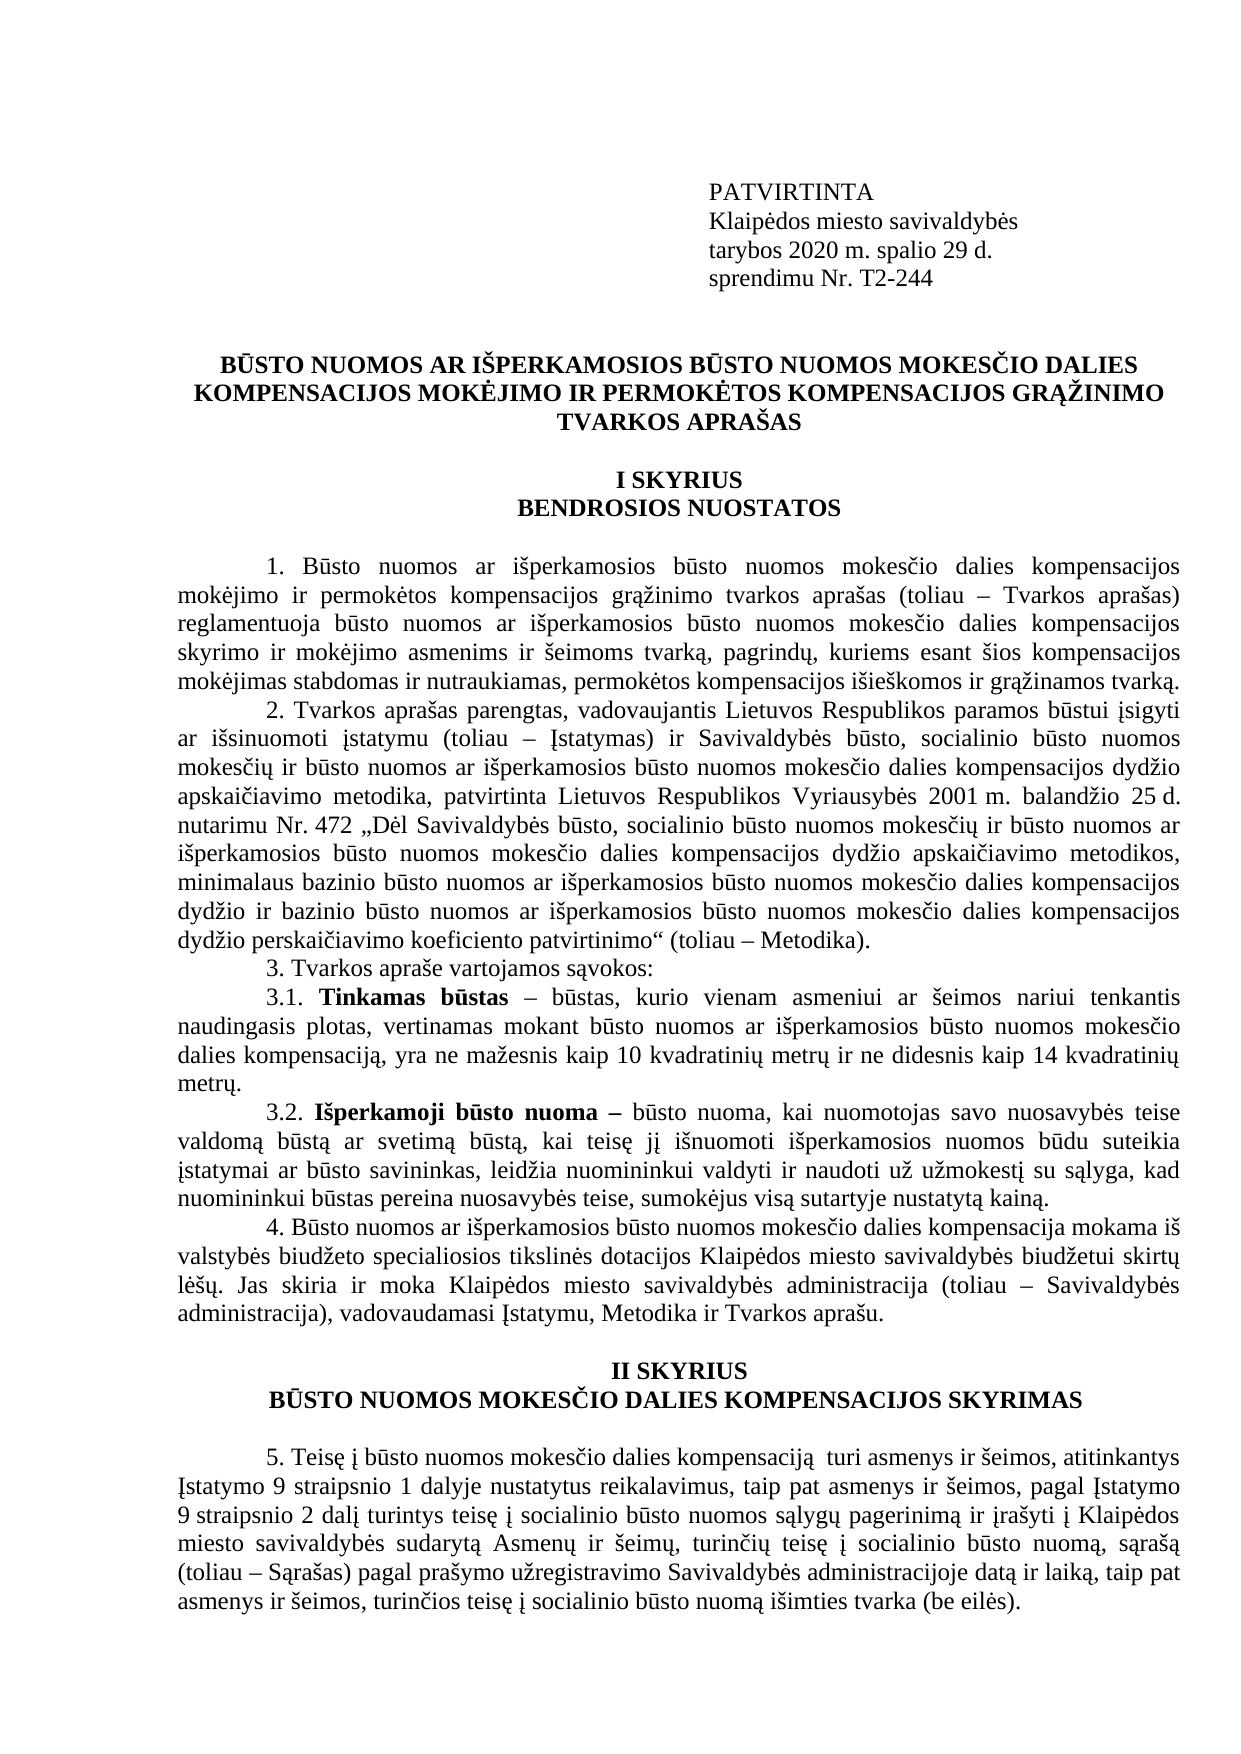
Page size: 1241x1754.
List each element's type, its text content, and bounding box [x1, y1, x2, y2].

text 3.2. Išperkamoji būsto nuoma – būsto nuoma, kai nuomotojas savo nuosavybės teise valdomą būstą ar svetimą būstą, kai teisę jį išnuomoti išperkamosios nuomos būdu suteikia įstatymai ar būsto savininkas, leidžia nuomininkui valdyti ir naudoti už užmokestį su sąlyga, kad nuomininkui būstas pereina nuosavybės teise, sumokėjus visą sutartyje nustatytą kainą. [177, 1097, 1181, 1212]
text PATVIRTINTA [177, 177, 1181, 206]
text II SKYRIUS [177, 1356, 1181, 1385]
text Klaipėdos miesto savivaldybės [177, 206, 1181, 235]
text 2. Tvarkos aprašas parengtas, vadovaujantis Lietuvos Respublikos paramos būstui įsigyti ar išsinuomoti įstatymu (toliau – Įstatymas) ir Savivaldybės būsto, socialinio būsto nuomos mokesčių ir būsto nuomos ar išperkamosios būsto nuomos mokesčio dalies kompensacijos dydžio apskaičiavimo metodika, patvirtinta Lietuvos Respublikos Vyriausybės 2001 m. balandžio 25 d. nutarimu Nr. 472 „Dėl Savivaldybės būsto, socialinio būsto nuomos mokesčių ir būsto nuomos ar išperkamosios būsto nuomos mokesčio dalies kompensacijos dydžio apskaičiavimo metodikos, minimalaus bazinio būsto nuomos ar išperkamosios būsto nuomos mokesčio dalies kompensacijos dydžio ir bazinio būsto nuomos ar išperkamosios būsto nuomos mokesčio dalies kompensacijos dydžio perskaičiavimo koeficiento patvirtinimo“ (toliau – Metodika). [177, 695, 1181, 953]
text BŪSTO NUOMOS MOKESČIO DALIES KOMPENSACIJOS SKYRIMAS [177, 1385, 1181, 1413]
text tarybos 2020 m. spalio 29 d. [177, 235, 1181, 263]
text BŪSTO NUOMOS AR IŠPERKAMOSIOS BŪSTO NUOMOS MOKESČIO DALIES KOMPENSACIJOS MOKĖJIMO IR PERMOKĖTOS KOMPENSACIJOS GRĄŽINIMO TVARKOS APRAŠAS [177, 350, 1181, 436]
text sprendimu Nr. T2-244 [177, 263, 1181, 292]
text I SKYRIUS [177, 465, 1181, 493]
text 4. Būsto nuomos ar išperkamosios būsto nuomos mokesčio dalies kompensacija mokama iš valstybės biudžeto specialiosios tikslinės dotacijos Klaipėdos miesto savivaldybės biudžetui skirtų lėšų. Jas skiria ir moka Klaipėdos miesto savivaldybės administracija (toliau – Savivaldybės administracija), vadovaudamasi Įstatymu, Metodika ir Tvarkos aprašu. [177, 1212, 1181, 1327]
text BENDROSIOS NUOSTATOS [177, 493, 1181, 522]
text 3.1. Tinkamas būstas – būstas, kurio vienam asmeniui ar šeimos nariui tenkantis naudingasis plotas, vertinamas mokant būsto nuomos ar išperkamosios būsto nuomos mokesčio dalies kompensaciją, yra ne mažesnis kaip 10 kvadratinių metrų ir ne didesnis kaip 14 kvadratinių metrų. [177, 982, 1181, 1097]
text 1. Būsto nuomos ar išperkamosios būsto nuomos mokesčio dalies kompensacijos mokėjimo ir permokėtos kompensacijos grąžinimo tvarkos aprašas (toliau – Tvarkos aprašas) reglamentuoja būsto nuomos ar išperkamosios būsto nuomos mokesčio dalies kompensacijos skyrimo ir mokėjimo asmenims ir šeimoms tvarką, pagrindų, kuriems esant šios kompensacijos mokėjimas stabdomas ir nutraukiamas, permokėtos kompensacijos išieškomos ir grąžinamos tvarką. [177, 551, 1181, 695]
text 3. Tvarkos apraše vartojamos sąvokos: [177, 953, 1181, 982]
text 5. Teisę į būsto nuomos mokesčio dalies kompensaciją turi asmenys ir šeimos, atitinkantys Įstatymo 9 straipsnio 1 dalyje nustatytus reikalavimus, taip pat asmenys ir šeimos, pagal Įstatymo 9 straipsnio 2 dalį turintys teisę į socialinio būsto nuomos sąlygų pagerinimą ir įrašyti į Klaipėdos miesto savivaldybės sudarytą Asmenų ir šeimų, turinčių teisę į socialinio būsto nuomą, sąrašą (toliau – Sąrašas) pagal prašymo užregistravimo Savivaldybės administracijoje datą ir laiką, taip pat asmenys ir šeimos, turinčios teisę į socialinio būsto nuomą išimties tvarka (be eilės). [177, 1442, 1181, 1615]
